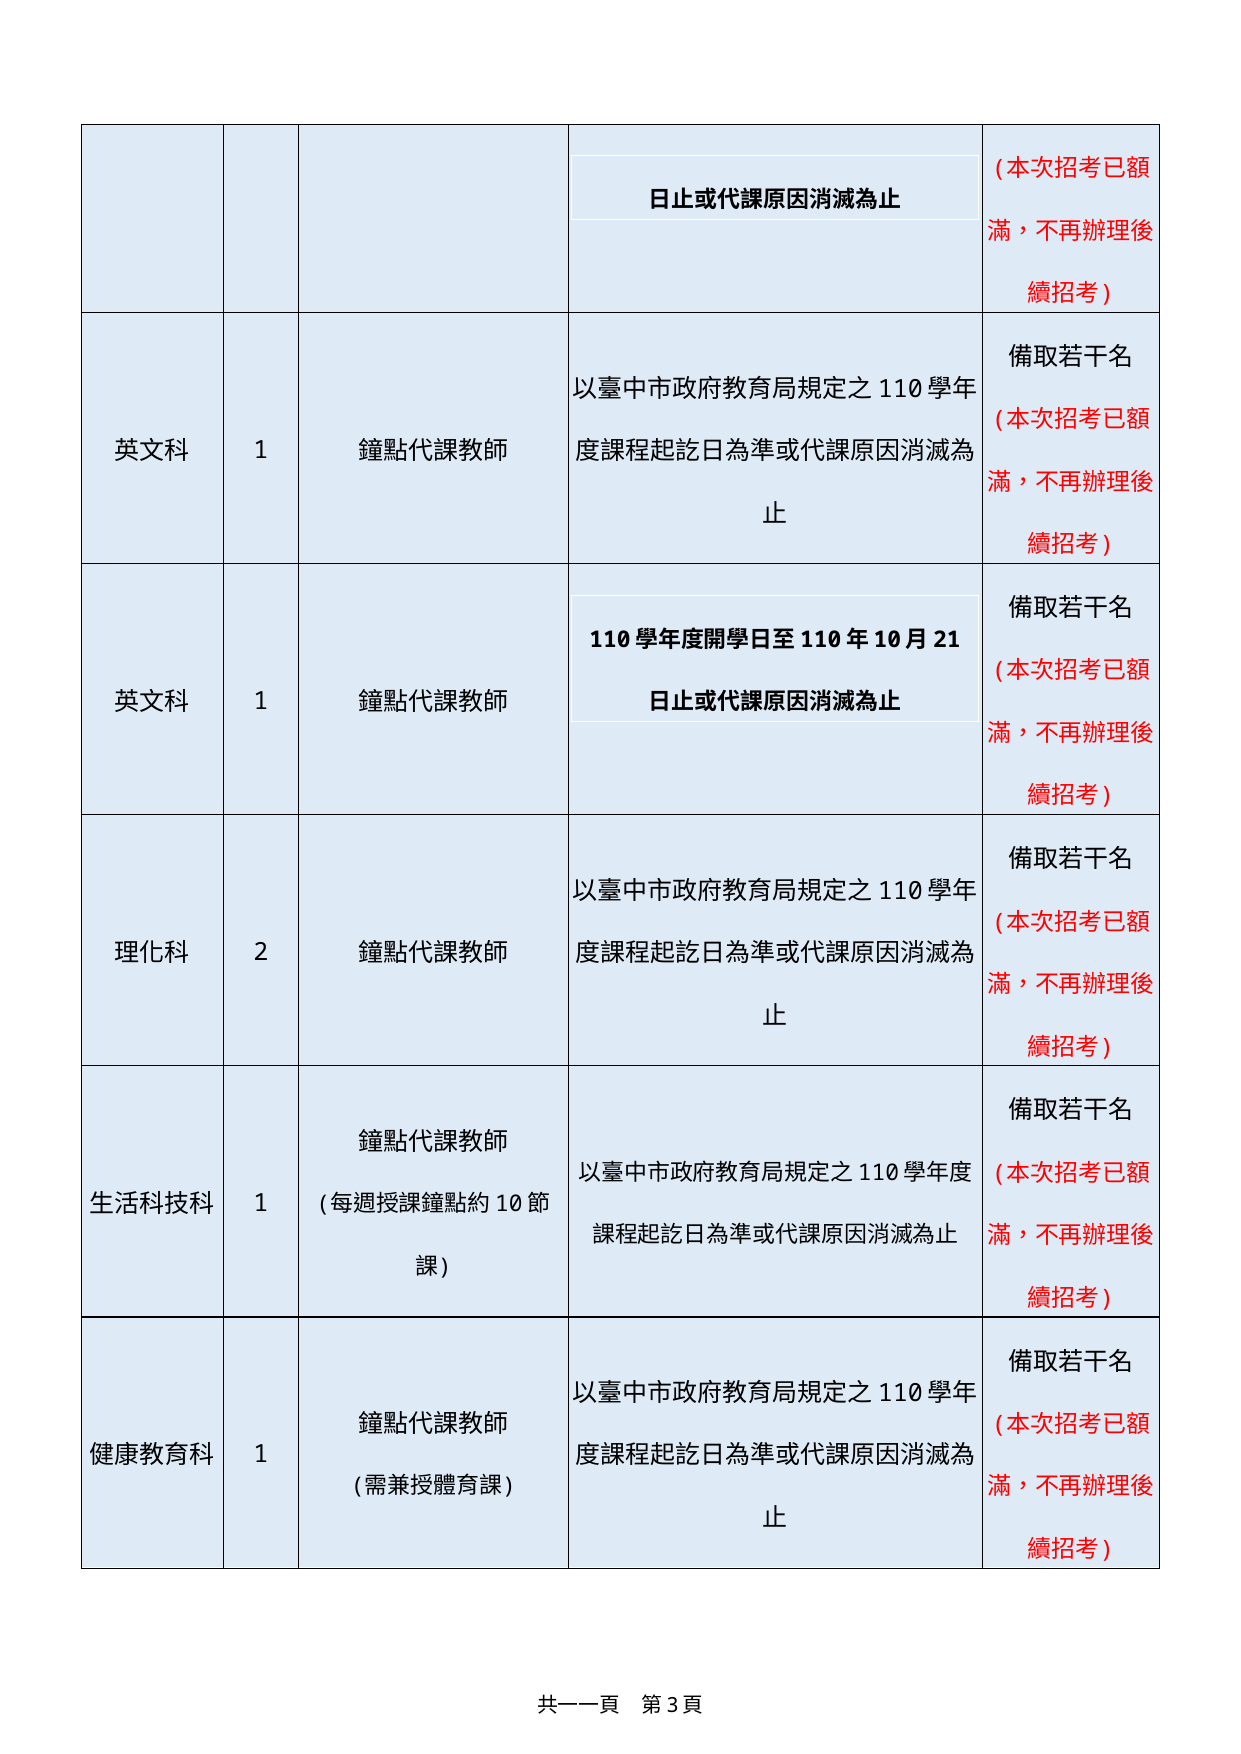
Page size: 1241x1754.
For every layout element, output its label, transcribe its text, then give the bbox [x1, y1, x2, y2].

table_cell 備取若干名 (本次招考已額滿，不再辦理後續招考) [983, 1318, 1159, 1567]
table_cell 備取若干名 (本次招考已額滿，不再辦理後續招考) [983, 564, 1159, 814]
table_cell [82, 125, 223, 312]
table_cell 備取若干名 (本次招考已額滿，不再辦理後續招考) [983, 815, 1159, 1065]
table_cell 英文科 [82, 564, 223, 814]
table_header 110學年度開學日至110年10月21日止或代課原因消滅為止 [572, 596, 978, 721]
table_cell 鐘點代課教師 (每週授課鐘點約10節課) [299, 1066, 568, 1316]
table_cell 生活科技科 [82, 1066, 223, 1316]
table_cell (本次招考已額滿，不再辦理後續招考) [983, 125, 1159, 312]
table_cell 健康教育科 [82, 1318, 223, 1567]
table_cell [569, 125, 982, 312]
table_cell 理化科 [82, 815, 223, 1065]
table_cell 以臺中市政府教育局規定之110學年度課程起訖日為準或代課原因消滅為止 [569, 1066, 982, 1316]
table_cell 備取若干名 (本次招考已額滿，不再辦理後續招考) [983, 313, 1159, 563]
table_cell 2 [224, 815, 298, 1065]
table_cell 備取若干名 (本次招考已額滿，不再辦理後續招考) [983, 1066, 1159, 1316]
table_cell [569, 564, 982, 814]
table_cell 英文科 [82, 313, 223, 563]
table_cell 鐘點代課教師 (需兼授體育課) [299, 1318, 568, 1567]
table_cell 鐘點代課教師 [299, 564, 568, 814]
table_cell 鐘點代課教師 [299, 313, 568, 563]
table_cell 1 [224, 313, 298, 563]
table_cell 鐘點代課教師 [299, 815, 568, 1065]
table_cell 1 [224, 1318, 298, 1567]
table_cell 以臺中市政府教育局規定之110學年度課程起訖日為準或代課原因消滅為止 [569, 1318, 982, 1567]
table_cell [224, 125, 298, 312]
table_cell 以臺中市政府教育局規定之110學年度課程起訖日為準或代課原因消滅為止 [569, 313, 982, 563]
table_cell 1 [224, 564, 298, 814]
table_cell [299, 125, 568, 312]
table_cell 以臺中市政府教育局規定之110學年度課程起訖日為準或代課原因消滅為止 [569, 815, 982, 1065]
table_header 日止或代課原因消滅為止 [572, 156, 978, 218]
table_cell 1 [224, 1066, 298, 1316]
